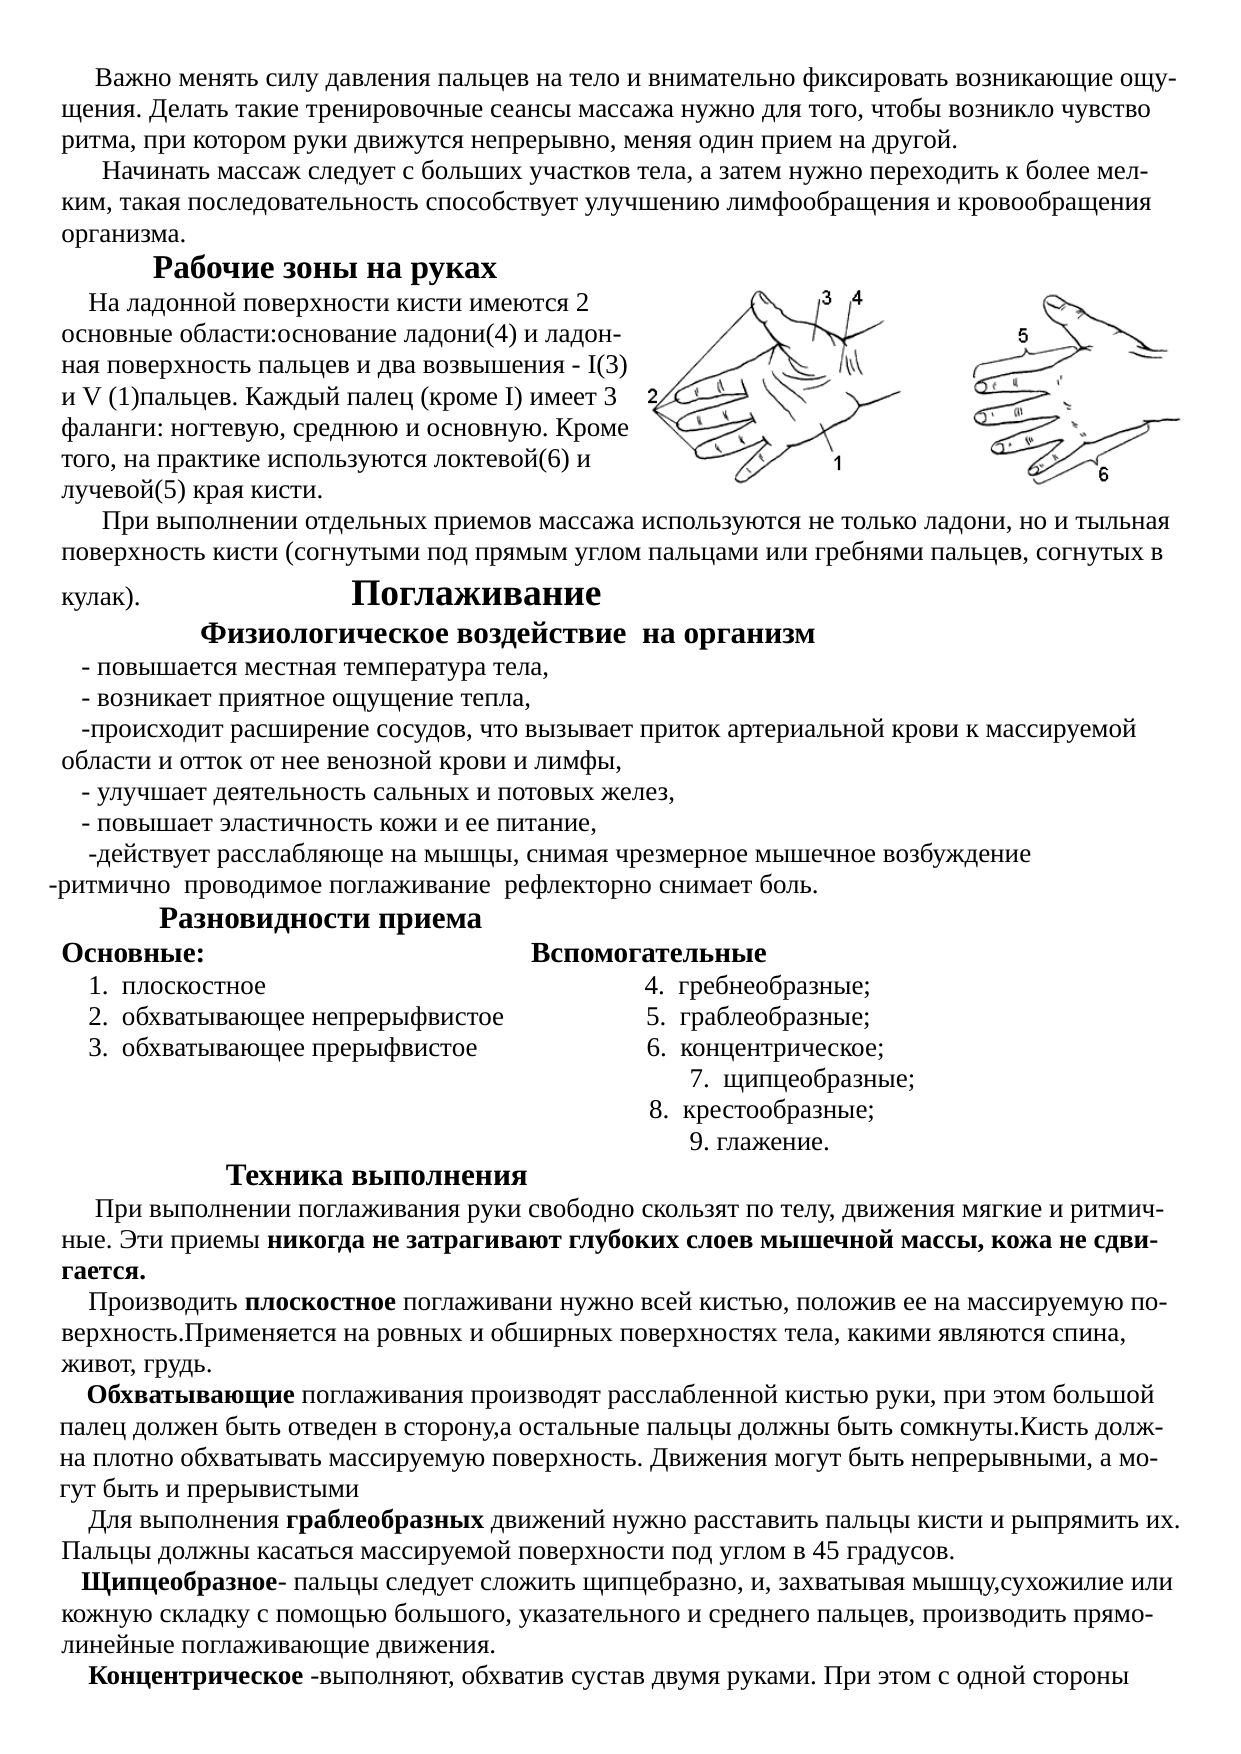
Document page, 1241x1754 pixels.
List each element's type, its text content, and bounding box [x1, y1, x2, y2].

text 7. щипцеобразные; [61, 1062, 1187, 1093]
text - повышает эластичность кожи и ее питание, [61, 806, 1187, 837]
text Разновидности приема [48, 899, 1187, 935]
text Щипцеобразное- пальцы следует сложить щипцебразно, и, захватывая мышцу,сухожилие или кожную складку с помощью большого, указательного и среднего пальцев, производить прямо-линейные поглаживающие движения. [61, 1566, 1187, 1659]
text 3. обхватывающее прерыфвистое 6. концентрическое; [61, 1031, 1187, 1062]
text Техника выполнения [61, 1156, 1187, 1192]
text Производить плоскостное поглаживани нужно всей кистью, положив ее на массируемую по-верхность.Применяется на ровных и обширных поверхностях тела, какими являются спина, живот, грудь. [61, 1285, 1187, 1379]
text -ритмично проводимое поглаживание рефлекторно снимает боль. [28, 868, 1187, 899]
text 2. обхватывающее непрерыфвистое 5. граблеобразные; [61, 1000, 1187, 1031]
text Начинать массаж следует с больших участков тела, а затем нужно переходить к более мел-ким, такая последовательность способствует улучшению лимфообращения и кровообращения организма. [61, 154, 1187, 248]
text 8. крестообразные; [61, 1093, 1187, 1125]
text При выполнении отдельных приемов массажа используются не только ладони, но и тыльная поверхность кисти (согнутыми под прямым углом пальцами или гребнями пальцев, согнутых в [61, 504, 1187, 566]
text - улучшает деятельность сальных и потовых желез, [61, 775, 1187, 806]
text Важно менять силу давления пальцев на тело и внимательно фиксировать возникающие ощу-щения. Делать такие тренировочные сеансы массажа нужно для того, чтобы возникло чувство ритма, при котором руки движутся непрерывно, меняя один прием на другой. [61, 61, 1187, 154]
text Основные: Вспомогательные [61, 935, 1187, 969]
text - возникает приятное ощущение тепла, [61, 681, 1187, 713]
text Физиологическое воздействие на организм [61, 614, 1187, 650]
text 1. плоскостное 4. гребнеобразные; [61, 969, 1187, 1000]
text -действует расслабляюще на мышцы, снимая чрезмерное мышечное возбуждение [61, 837, 1187, 868]
text кулак). Поглаживание [61, 566, 1187, 614]
text Концентрическое -выполняют, обхватив сустав двумя руками. При этом с одной стороны [61, 1659, 1187, 1690]
text Рабочие зоны на руках [61, 248, 1187, 286]
text - повышается местная температура тела, [61, 650, 1187, 681]
text На ладонной поверхности кисти имеются 2 основные области:основание ладони(4) и ладон-ная поверхность пальцев и два возвышения - I(3) и V (1)пальцев. Каждый палец (кроме I) имеет 3 фаланги: ногтевую, среднюю и основную. Кроме того, на практике используются локтевой(6) и лучевой(5) края кисти. [61, 286, 633, 504]
text При выполнении поглаживания руки свободно скользят по телу, движения мягкие и ритмич-ные. Эти приемы никогда не затрагивают глубоких слоев мышечной массы, кожа не сдви-гается. [61, 1192, 1187, 1285]
text Обхватывающие поглаживания производят расслабленной кистью руки, при этом большой палец должен быть отведен в сторону,а остальные пальцы должны быть сомкнуты.Кисть долж-на плотно обхватывать массируемую поверхность. Движения могут быть непрерывными, а мо-гут быть и прерывистыми [61, 1379, 1187, 1503]
text -происходит расширение сосудов, что вызывает приток артериальной крови к массируемой области и отток от нее венозной крови и лимфы, [61, 713, 1187, 775]
text Для выполнения граблеобразных движений нужно расставить пальцы кисти и рыпрямить их. Пальцы должны касаться массируемой поверхности под углом в 45 градусов. [61, 1503, 1186, 1566]
text 9. глажение. [61, 1125, 1187, 1156]
